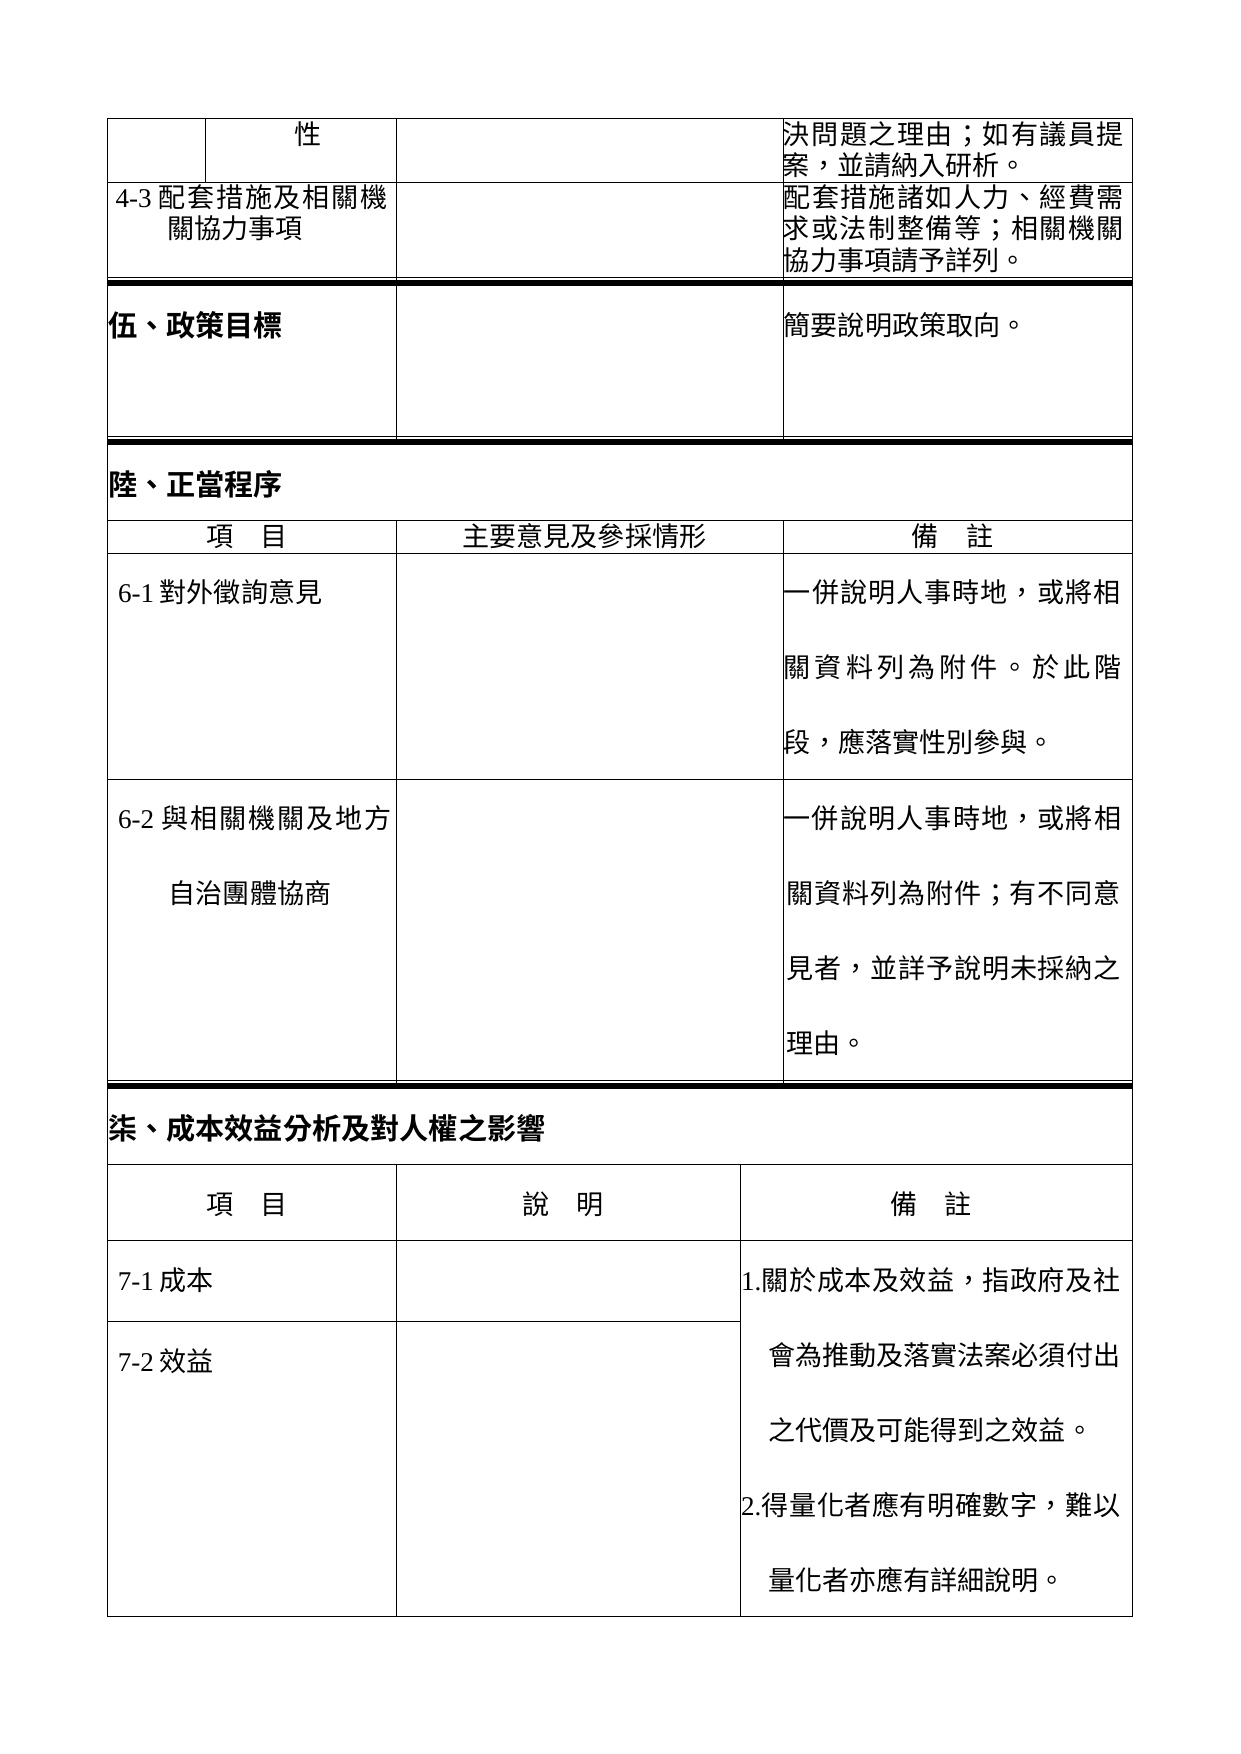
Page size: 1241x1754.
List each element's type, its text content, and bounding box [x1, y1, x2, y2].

table_cell [397, 554, 783, 778]
table_cell [397, 183, 783, 276]
table_cell 決問題之理由；如有議員提案，並請納入研析。 [784, 119, 1132, 182]
table_cell 7-1成本 [108, 1241, 396, 1321]
table_cell 性 [206, 119, 396, 182]
table_cell [397, 119, 783, 182]
table_cell [397, 780, 783, 1079]
table_cell 一併說明人事時地，或將相關資料列為附件。於此階段，應落實性別參與。 [784, 554, 1132, 778]
table_cell 備 註 [784, 521, 1132, 552]
table_cell 一併說明人事時地，或將相關資料列為附件；有不同意見者，並詳予說明未採納之理由。 [784, 780, 1132, 1079]
table_cell 配套措施諸如人力、經費需求或法制整備等；相關機關協力事項請予詳列。 [784, 183, 1132, 276]
table_cell 6-1對外徵詢意見 [108, 554, 396, 778]
table_cell 項 目 [108, 1165, 396, 1240]
table_cell 伍、政策目標 [108, 286, 396, 436]
table_cell 說 明 [397, 1165, 740, 1240]
table_cell 備 註 [741, 1165, 1132, 1240]
table_cell [397, 286, 783, 436]
table_cell 1.關於成本及效益，指政府及社會為推動及落實法案必須付出之代價及可能得到之效益。 2.得量化者應有明確數字，難以量化者亦應有詳細說明。 [741, 1241, 1132, 1616]
table_cell 6-2與相關機關及地方自治團體協商 [108, 780, 396, 1079]
table_cell 項 目 [108, 521, 396, 552]
table_cell 4-3配套措施及相關機關協力事項 [108, 183, 396, 276]
table_cell [397, 1241, 740, 1321]
table_cell 陸、正當程序 [108, 445, 1132, 520]
table_cell 柒、成本效益分析及對人權之影響 [108, 1089, 1132, 1164]
table_cell 7-2效益 [108, 1322, 396, 1616]
table_cell 主要意見及參採情形 [397, 521, 783, 552]
table_cell 簡要說明政策取向。 [784, 286, 1132, 436]
table_cell [397, 1322, 740, 1616]
